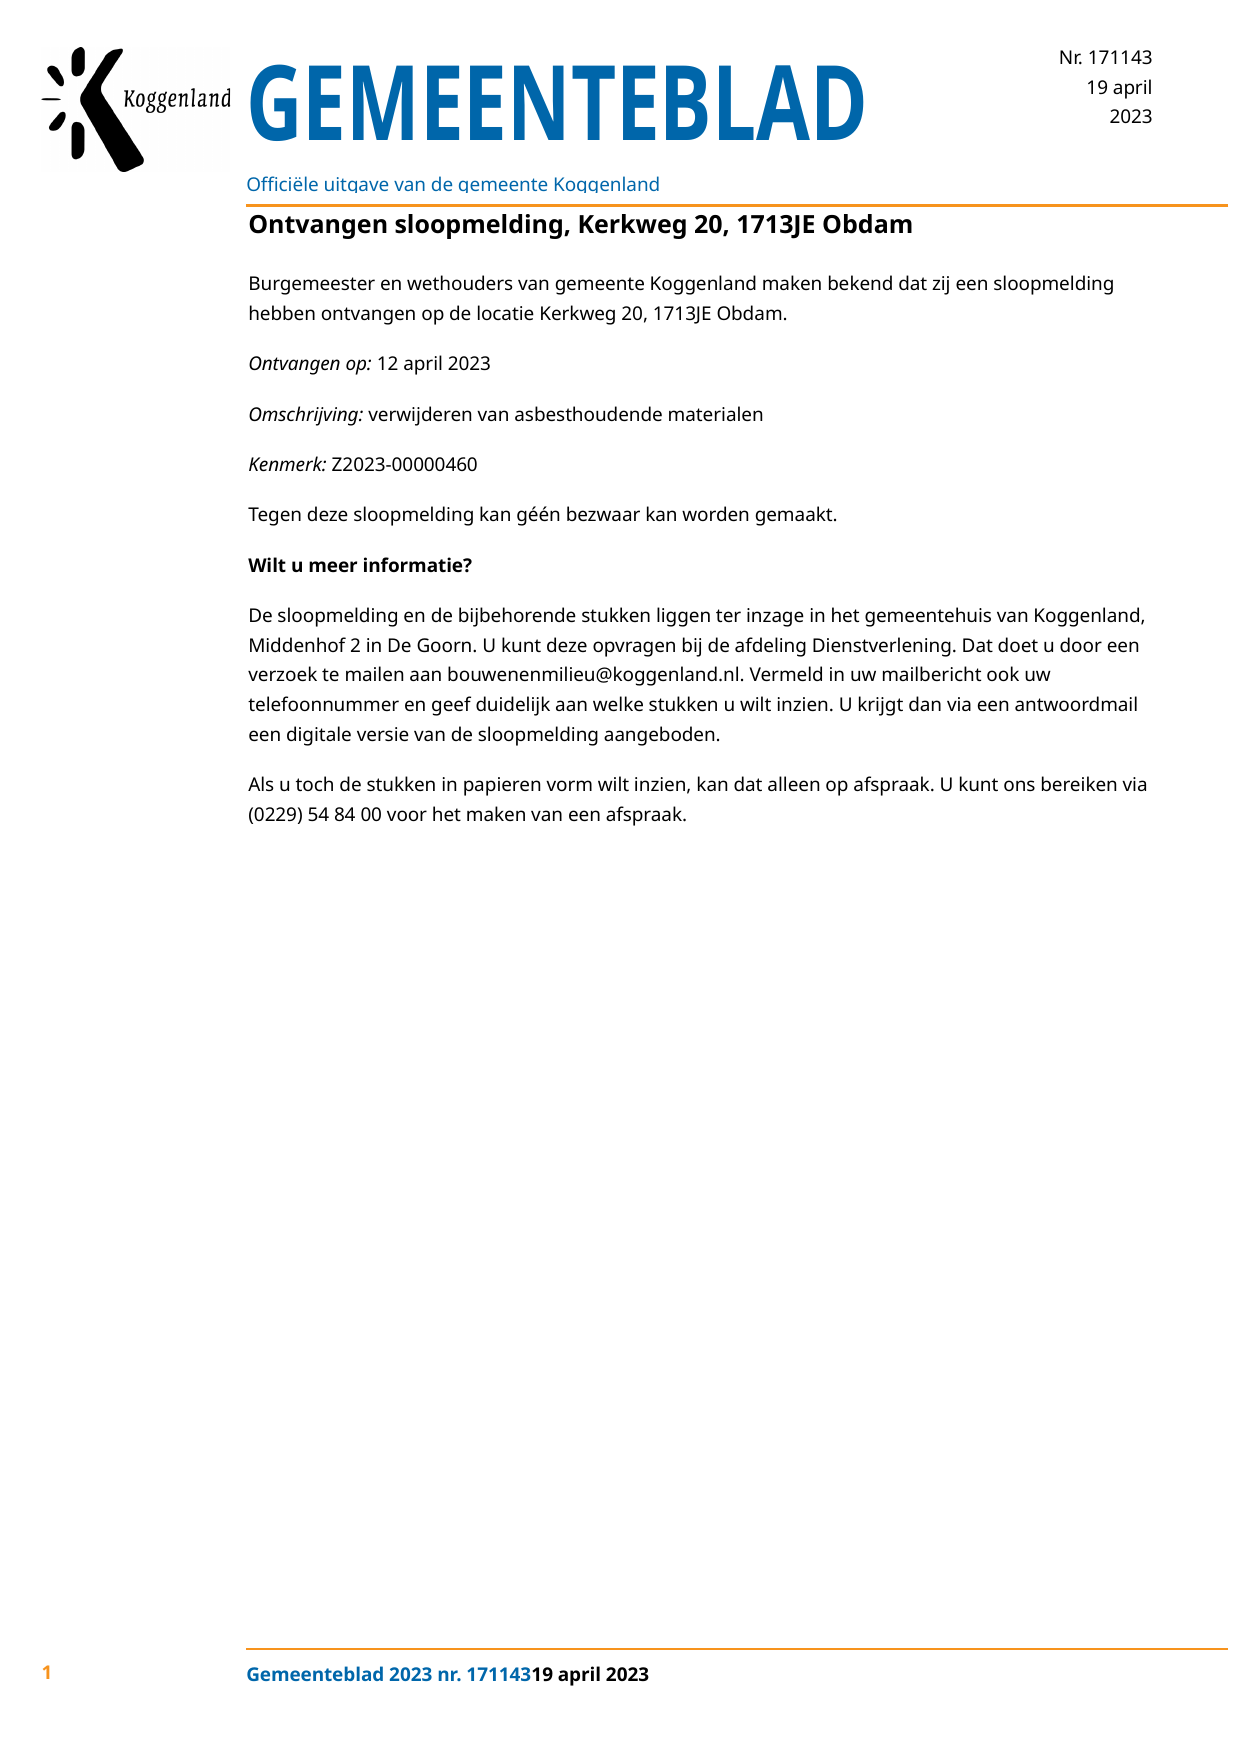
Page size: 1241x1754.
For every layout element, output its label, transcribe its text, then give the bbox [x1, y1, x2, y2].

text Tegen deze sloopmelding kan géén bezwaar kan worden gemaakt. [248, 502, 1152, 527]
text De sloopmelding en de bijbehorende stukken liggen ter inzage in het gemeentehuis van Koggenland, Middenhof 2 in De Goorn. U kunt deze opvragen bij de afdeling Dienstverlening. Dat doet u door een verzoek te mailen aan bouwenenmilieu@koggenland.nl. Vermeld in uw mailbericht ook uw telefoonnummer en geef duidelijk aan welke stukken u wilt inzien. U krijgt dan via een antwoordmail een digitale versie van de sloopmelding aangeboden. [248, 602, 1152, 746]
text Wilt u meer informatie? [248, 552, 1152, 578]
text Ontvangen sloopmelding, Kerkweg 20, 1713JE Obdam [248, 207, 1152, 241]
text Kenmerk: Z2023-00000460 [248, 451, 1152, 477]
text Omschrijving: verwijderen van asbesthoudende materialen [248, 401, 1152, 426]
text Burgemeester en wethouders van gemeente Koggenland maken bekend dat zij een sloopmelding hebben ontvangen op de locatie Kerkweg 20, 1713JE Obdam. [248, 270, 1152, 326]
picture [41, 47, 231, 172]
text Ontvangen op: 12 april 2023 [248, 350, 1152, 376]
text Als u toch de stukken in papieren vorm wilt inzien, kan dat alleen op afspraak. U kunt ons bereiken via (0229) 54 84 00 voor het maken van een afspraak. [248, 771, 1152, 826]
